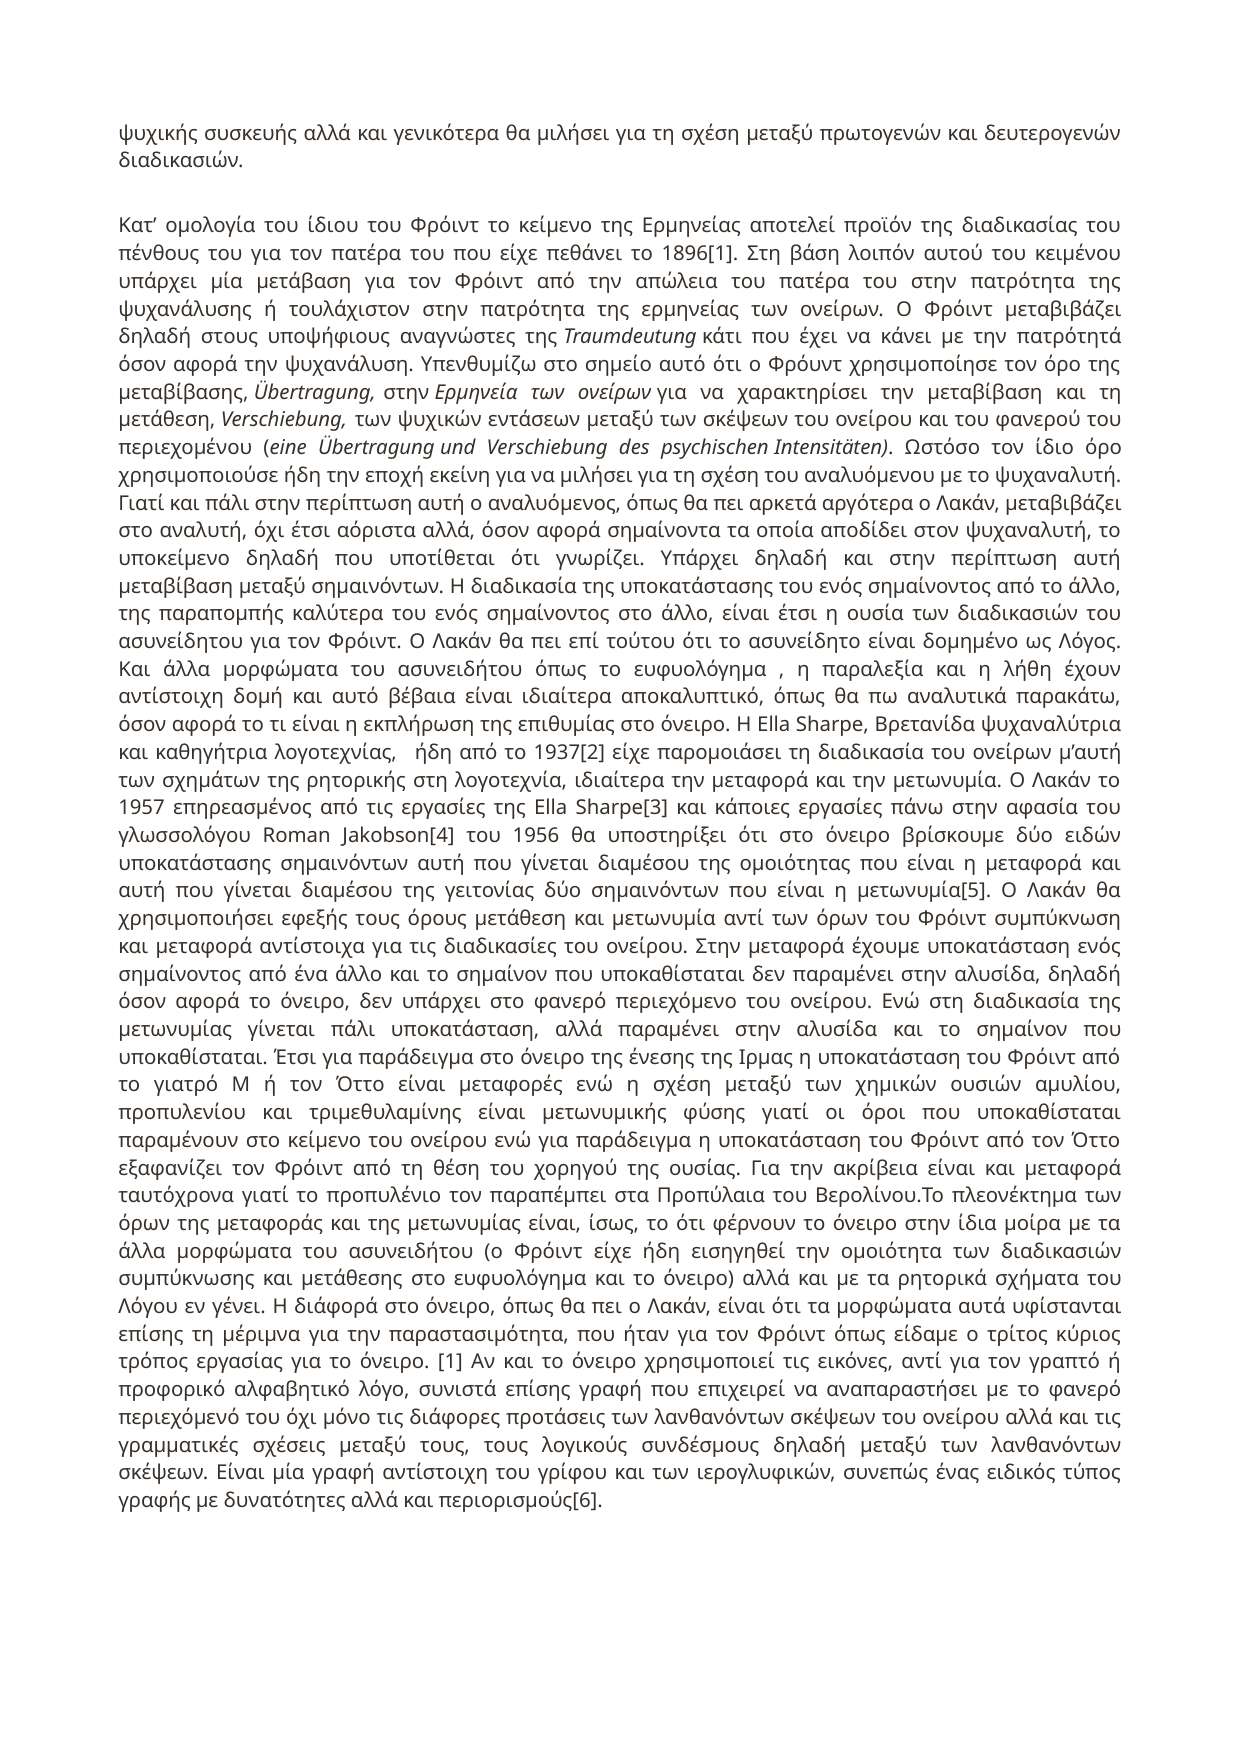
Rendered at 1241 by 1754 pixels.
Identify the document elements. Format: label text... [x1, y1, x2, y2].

text Κατ’ ομολογία του ίδιου του Φρόιντ το κείμενο της Ερμηνείας αποτελεί προϊόν της διαδικασίας του πένθους του για τον πατέρα του που είχε πεθάνει το 1896[1]. Στη βάση λοιπόν αυτού του κειμένου υπάρχει μία μετάβαση για τον Φρόιντ από την απώλεια του πατέρα του στην πατρότητα της ψυχανάλυσης ή τουλάχιστον στην πατρότητα της ερμηνείας των ονείρων. Ο Φρόιντ μεταβιβάζει δηλαδή στους υποψήφιους αναγνώστες της Traumdeutung κάτι που έχει να κάνει με την πατρότητά όσον αφορά την ψυχανάλυση. Υπενθυμίζω στο σημείο αυτό ότι ο Φρόυντ χρησιμοποίησε τον όρο της μεταβίβασης, Übertragung, στην Ερμηνεία των ονείρων για να χαρακτηρίσει την μεταβίβαση και τη μετάθεση, Verschiebung, των ψυχικών εντάσεων μεταξύ των σκέψεων του ονείρου και του φανερού του περιεχομένου (eine Übertragung und Verschiebung des psychischen Intensitäten). Ωστόσο τον ίδιο όρο χρησιμοποιούσε ήδη την εποχή εκείνη για να μιλήσει για τη σχέση του αναλυόμενου με το ψυχαναλυτή. Γιατί και πάλι στην περίπτωση αυτή ο αναλυόμενος, όπως θα πει αρκετά αργότερα ο Λακάν, μεταβιβάζει στο αναλυτή, όχι έτσι αόριστα αλλά, όσον αφορά σημαίνοντα τα οποία αποδίδει στον ψυχαναλυτή, το υποκείμενο δηλαδή που υποτίθεται ότι γνωρίζει. Υπάρχει δηλαδή και στην περίπτωση αυτή μεταβίβαση μεταξύ σημαινόντων. Η διαδικασία της υποκατάστασης του ενός σημαίνοντος από το άλλο, της παραπομπής καλύτερα του ενός σημαίνοντος στο άλλο, είναι έτσι η ουσία των διαδικασιών του ασυνείδητου για τον Φρόιντ. Ο Λακάν θα πει επί τούτου ότι το ασυνείδητο είναι δομημένο ως Λόγος. Και άλλα μορφώματα του ασυνειδήτου όπως το ευφυολόγημα , η παραλεξία και η λήθη έχουν αντίστοιχη δομή και αυτό βέβαια είναι ιδιαίτερα αποκαλυπτικό, όπως θα πω αναλυτικά παρακάτω, όσον αφορά το τι είναι η εκπλήρωση της επιθυμίας στο όνειρο. Η Ella Sharpe, Βρετανίδα ψυχαναλύτρια και καθηγήτρια λογοτεχνίας, ήδη από το 1937[2] είχε παρομοιάσει τη διαδικασία του ονείρων μ’αυτή των σχημάτων της ρητορικής στη λογοτεχνία, ιδιαίτερα την μεταφορά και την μετωνυμία. Ο Λακάν το 1957 επηρεασμένος από τις εργασίες της Ella Sharpe[3] και κάποιες εργασίες πάνω στην αφασία του γλωσσολόγου Roman Jakobson[4] του 1956 θα υποστηρίξει ότι στο όνειρο βρίσκουμε δύο ειδών υποκατάστασης σημαινόντων αυτή που γίνεται διαμέσου της ομοιότητας που είναι η μεταφορά και αυτή που γίνεται διαμέσου της γειτονίας δύο σημαινόντων που είναι η μετωνυμία[5]. O Λακάν θα χρησιμοποιήσει εφεξής τους όρους μετάθεση και μετωνυμία αντί των όρων του Φρόιντ συμπύκνωση και μεταφορά αντίστοιχα για τις διαδικασίες του ονείρου. Στην μεταφορά έχουμε υποκατάσταση ενός σημαίνοντος από ένα άλλο και το σημαίνον που υποκαθίσταται δεν παραμένει στην αλυσίδα, δηλαδή όσον αφορά το όνειρο, δεν υπάρχει στο φανερό περιεχόμενο του ονείρου. Ενώ στη διαδικασία της μετωνυμίας γίνεται πάλι υποκατάσταση, αλλά παραμένει στην αλυσίδα και το σημαίνον που υποκαθίσταται. Έτσι για παράδειγμα στο όνειρο της ένεσης της Ιρμας η υποκατάσταση του Φρόιντ από το γιατρό Μ ή τον Όττο είναι μεταφορές ενώ η σχέση μεταξύ των χημικών ουσιών αμυλίου, προπυλενίου και τριμεθυλαμίνης είναι μετωνυμικής φύσης γιατί οι όροι που υποκαθίσταται παραμένουν στο κείμενο του ονείρου ενώ για παράδειγμα η υποκατάσταση του Φρόιντ από τον Όττο εξαφανίζει τον Φρόιντ από τη θέση του χορηγού της ουσίας. Για την ακρίβεια είναι και μεταφορά ταυτόχρονα γιατί το προπυλένιο τον παραπέμπει στα Προπύλαια του Βερολίνου.To πλεονέκτημα των όρων της μεταφοράς και της μετωνυμίας είναι, ίσως, το ότι φέρνουν το όνειρο στην ίδια μοίρα με τα άλλα μορφώματα του ασυνειδήτου (ο Φρόιντ είχε ήδη εισηγηθεί την ομοιότητα των διαδικασιών συμπύκνωσης και μετάθεσης στο ευφυολόγημα και το όνειρο) αλλά και με τα ρητορικά σχήματα του Λόγου εν γένει. Η διάφορά στο όνειρο, όπως θα πει ο Λακάν, είναι ότι τα μορφώματα αυτά υφίστανται επίσης τη μέριμνα για την παραστασιμότητα, που ήταν για τον Φρόιντ όπως είδαμε ο τρίτος κύριος τρόπος εργασίας για το όνειρο. [1] Αν και το όνειρο χρησιμοποιεί τις εικόνες, αντί για τον γραπτό ή προφορικό αλφαβητικό λόγο, συνιστά επίσης γραφή που επιχειρεί να αναπαραστήσει με το φανερό περιεχόμενό του όχι μόνο τις διάφορες προτάσεις των λανθανόντων σκέψεων του ονείρου αλλά και τις γραμματικές σχέσεις μεταξύ τους, τους λογικούς συνδέσμους δηλαδή μεταξύ των λανθανόντων σκέψεων. Είναι μία γραφή αντίστοιχη του γρίφου και των ιερογλυφικών, συνεπώς ένας ειδικός τύπος γραφής με δυνατότητες αλλά και περιορισμούς[6]. [118, 211, 1122, 1513]
text ψυχικής συσκευής αλλά και γενικότερα θα μιλήσει για τη σχέση μεταξύ πρωτογενών και δευτερογενών διαδικασιών. [118, 118, 1122, 173]
